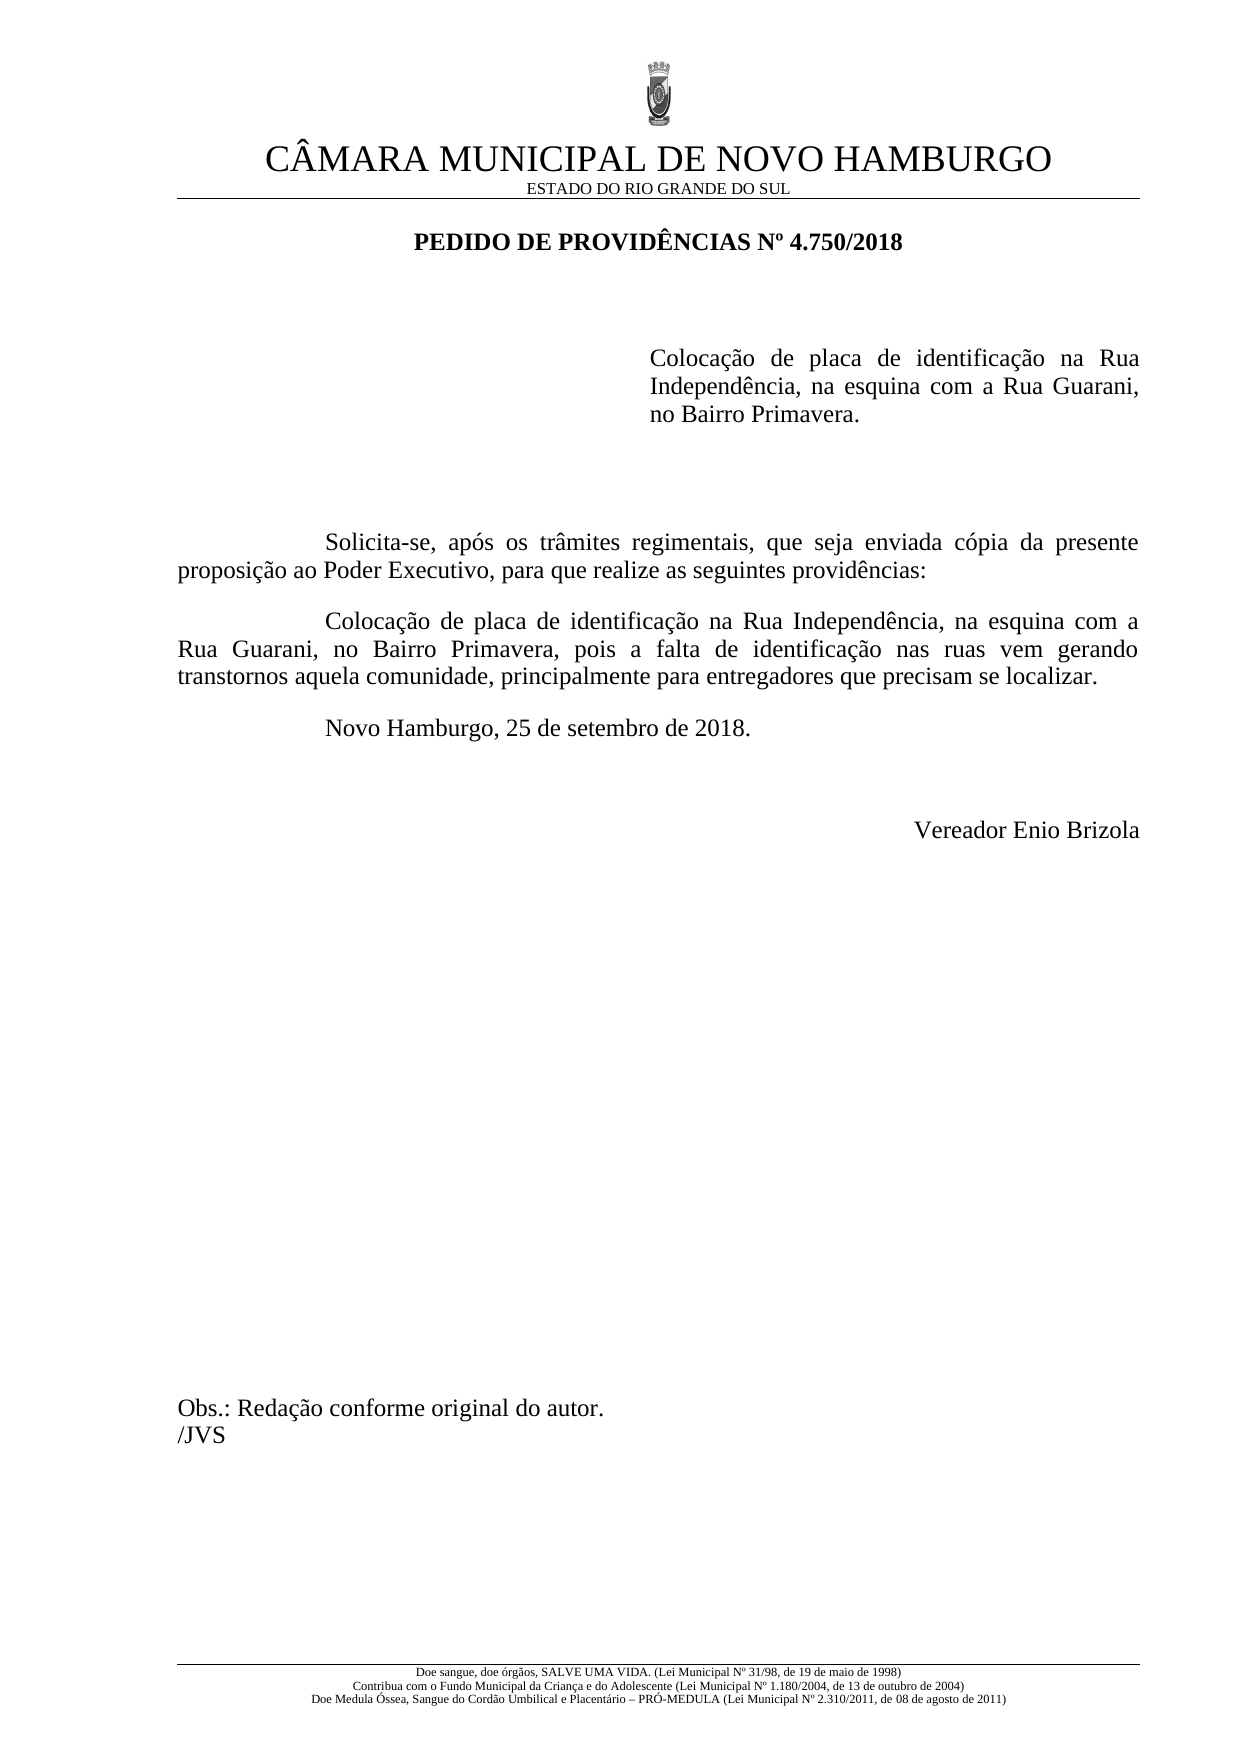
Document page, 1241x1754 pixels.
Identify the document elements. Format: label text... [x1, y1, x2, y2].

text Obs.: Redação conforme original do autor. [177, 1394, 1140, 1422]
text PEDIDO DE PROVIDÊNCIAS Nº 4.750/2018 [177, 228, 1140, 256]
text Colocação de placa de identificação na Rua Independência, na esquina com a Rua Guarani, no Bairro Primavera. [649, 344, 1140, 428]
text Solicita-se, após os trâmites regimentais, que seja enviada cópia da presente proposição ao Poder Executivo, para que realize as seguintes providências: [177, 528, 1140, 583]
text Vereador Enio Brizola [177, 816, 1140, 844]
text Novo Hamburgo, 25 de setembro de 2018. [177, 714, 1140, 741]
text Colocação de placa de identificação na Rua Independência, na esquina com a Rua Guarani, no Bairro Primavera, pois a falta de identificação nas ruas vem gerando transtornos aquela comunidade, principalmente para entregadores que precisam se localizar. [177, 607, 1140, 690]
text /JVS [177, 1422, 1140, 1449]
